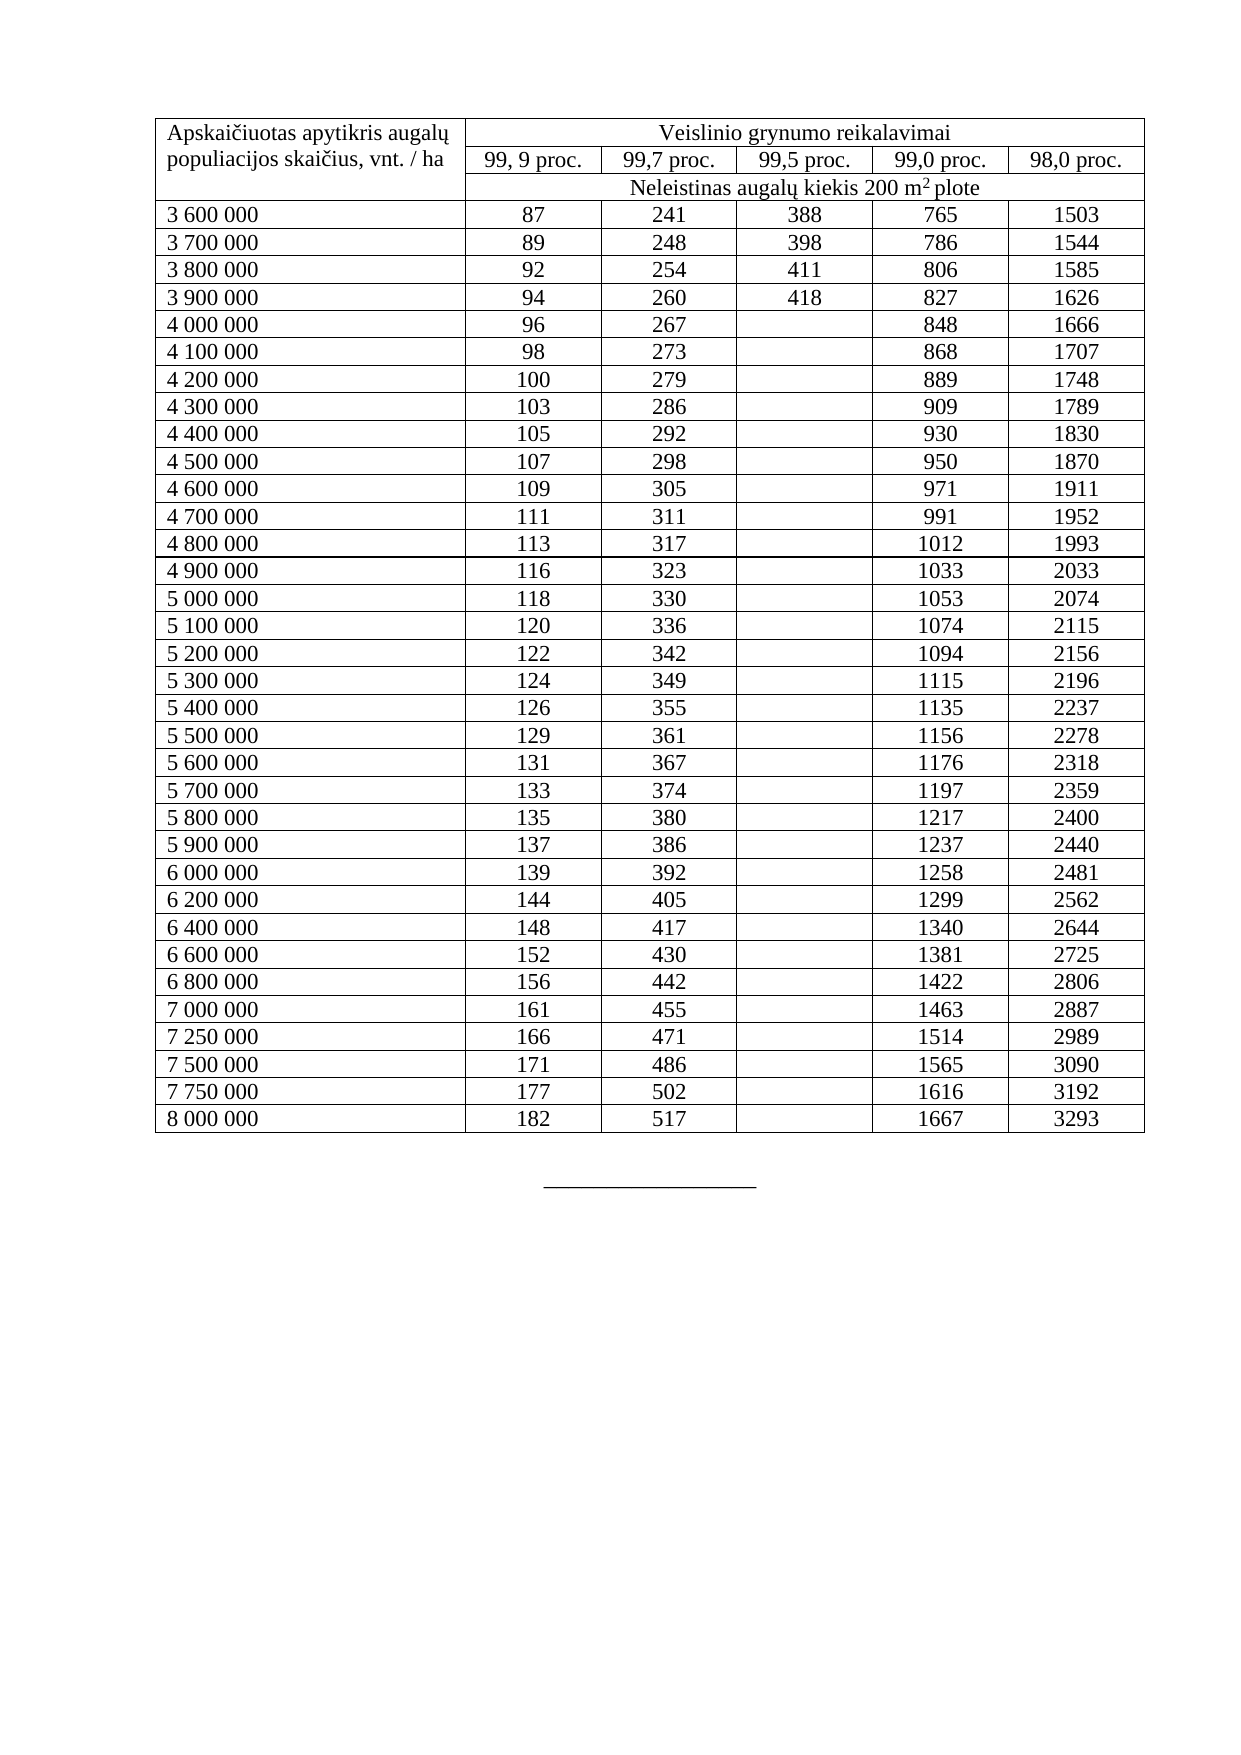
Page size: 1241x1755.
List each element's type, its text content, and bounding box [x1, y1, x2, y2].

table_cell [737, 475, 872, 502]
table_cell 317 [602, 530, 736, 556]
table_cell 87 [466, 201, 601, 228]
table_cell 5 300 000 [156, 667, 465, 693]
table_cell 3 700 000 [156, 229, 465, 255]
table_cell 135 [466, 804, 601, 830]
table_cell [737, 612, 872, 639]
table_cell [737, 503, 872, 529]
table_cell 1667 [873, 1105, 1008, 1132]
table_cell 1094 [873, 640, 1008, 666]
table_cell 2806 [1009, 969, 1144, 995]
table_cell 4 700 000 [156, 503, 465, 529]
table_cell 4 900 000 [156, 558, 465, 584]
table_cell 305 [602, 475, 736, 502]
table_cell 103 [466, 393, 601, 419]
table_cell 374 [602, 777, 736, 803]
table_cell [737, 1078, 872, 1104]
table_cell 4 500 000 [156, 448, 465, 474]
table_cell 930 [873, 421, 1008, 447]
table_cell 2644 [1009, 914, 1144, 940]
table_cell 442 [602, 969, 736, 995]
table_cell 122 [466, 640, 601, 666]
table_cell 99,7 proc. [602, 147, 736, 173]
table_cell 4 400 000 [156, 421, 465, 447]
table_cell 1748 [1009, 366, 1144, 392]
table_cell 177 [466, 1078, 601, 1104]
table_cell 120 [466, 612, 601, 639]
table_cell 286 [602, 393, 736, 419]
table_cell 2887 [1009, 996, 1144, 1022]
table_cell [737, 366, 872, 392]
table_cell 118 [466, 585, 601, 611]
table_header Apskaičiuotas apytikris augalų populiacijos skaičius, vnt. / ha [156, 119, 465, 200]
table_cell 971 [873, 475, 1008, 502]
table_cell 367 [602, 749, 736, 776]
table_cell 1217 [873, 804, 1008, 830]
table_cell [737, 640, 872, 666]
table_cell 355 [602, 695, 736, 721]
table_cell 241 [602, 201, 736, 228]
table_cell 323 [602, 558, 736, 584]
table_cell 2725 [1009, 941, 1144, 967]
table_cell 96 [466, 311, 601, 337]
table_cell 386 [602, 831, 736, 858]
table_cell 868 [873, 338, 1008, 365]
table_cell 3 900 000 [156, 284, 465, 310]
table_cell 4 200 000 [156, 366, 465, 392]
table_cell 4 000 000 [156, 311, 465, 337]
table_cell 889 [873, 366, 1008, 392]
table_cell 342 [602, 640, 736, 666]
table_cell 107 [466, 448, 601, 474]
table_cell 2156 [1009, 640, 1144, 666]
table_cell 113 [466, 530, 601, 556]
table_cell [737, 914, 872, 940]
table_cell Neleistinas augalų kiekis 200 m2 plote [466, 174, 1144, 200]
table_cell [737, 722, 872, 748]
table_cell 182 [466, 1105, 601, 1132]
table_cell 1135 [873, 695, 1008, 721]
table_cell 111 [466, 503, 601, 529]
table_cell 398 [737, 229, 872, 255]
table_cell 991 [873, 503, 1008, 529]
table_cell [737, 421, 872, 447]
table_cell 3192 [1009, 1078, 1144, 1104]
table_cell 4 600 000 [156, 475, 465, 502]
table_cell 5 600 000 [156, 749, 465, 776]
table_cell 105 [466, 421, 601, 447]
table_cell 109 [466, 475, 601, 502]
table_cell 1258 [873, 859, 1008, 885]
table_cell 1666 [1009, 311, 1144, 337]
table_cell 1340 [873, 914, 1008, 940]
table_cell 5 700 000 [156, 777, 465, 803]
table_cell 116 [466, 558, 601, 584]
table_cell 806 [873, 256, 1008, 282]
table_cell 98,0 proc. [1009, 147, 1144, 173]
table_cell 7 750 000 [156, 1078, 465, 1104]
table_cell 2318 [1009, 749, 1144, 776]
table_cell 2033 [1009, 558, 1144, 584]
table_cell 1911 [1009, 475, 1144, 502]
table_cell 129 [466, 722, 601, 748]
table_cell 909 [873, 393, 1008, 419]
table_cell 2074 [1009, 585, 1144, 611]
table_cell 471 [602, 1023, 736, 1049]
table_cell 1053 [873, 585, 1008, 611]
table_cell 89 [466, 229, 601, 255]
table_cell 5 000 000 [156, 585, 465, 611]
table_cell 273 [602, 338, 736, 365]
table_cell 1830 [1009, 421, 1144, 447]
table_cell 2196 [1009, 667, 1144, 693]
table_cell 1514 [873, 1023, 1008, 1049]
table_cell 517 [602, 1105, 736, 1132]
table_cell 6 600 000 [156, 941, 465, 967]
table_cell [737, 1105, 872, 1132]
table_cell 126 [466, 695, 601, 721]
table_cell 1074 [873, 612, 1008, 639]
table_cell 1237 [873, 831, 1008, 858]
table_cell [737, 1023, 872, 1049]
table_cell 1789 [1009, 393, 1144, 419]
table_cell 2237 [1009, 695, 1144, 721]
table_cell [737, 969, 872, 995]
table_cell 2115 [1009, 612, 1144, 639]
table_cell 388 [737, 201, 872, 228]
table_cell 131 [466, 749, 601, 776]
table_cell 765 [873, 201, 1008, 228]
table_cell 405 [602, 886, 736, 913]
table_cell [737, 530, 872, 556]
table_cell 3090 [1009, 1051, 1144, 1077]
table_cell 7 500 000 [156, 1051, 465, 1077]
table_cell 1952 [1009, 503, 1144, 529]
table_cell [737, 393, 872, 419]
table_cell [737, 695, 872, 721]
text _________________ [177, 1162, 1122, 1190]
table_cell [737, 941, 872, 967]
table_cell 5 100 000 [156, 612, 465, 639]
table_cell 1176 [873, 749, 1008, 776]
table_cell 99,0 proc. [873, 147, 1008, 173]
table_cell 4 800 000 [156, 530, 465, 556]
table_cell 502 [602, 1078, 736, 1104]
table_cell [737, 804, 872, 830]
table_cell 5 800 000 [156, 804, 465, 830]
table_cell 6 000 000 [156, 859, 465, 885]
table_cell 827 [873, 284, 1008, 310]
table_cell 1033 [873, 558, 1008, 584]
table_cell [737, 749, 872, 776]
table_cell [737, 311, 872, 337]
table_cell 1422 [873, 969, 1008, 995]
table_cell [737, 886, 872, 913]
table_cell [737, 996, 872, 1022]
table_cell 161 [466, 996, 601, 1022]
table_cell 392 [602, 859, 736, 885]
table_cell 1156 [873, 722, 1008, 748]
table_cell 330 [602, 585, 736, 611]
table_cell [737, 777, 872, 803]
table_cell 94 [466, 284, 601, 310]
table_cell 2278 [1009, 722, 1144, 748]
table_cell 1115 [873, 667, 1008, 693]
table_cell 92 [466, 256, 601, 282]
table_cell 361 [602, 722, 736, 748]
table_cell 7 250 000 [156, 1023, 465, 1049]
table_cell 5 900 000 [156, 831, 465, 858]
table_cell 2359 [1009, 777, 1144, 803]
table_cell 1299 [873, 886, 1008, 913]
table_cell 950 [873, 448, 1008, 474]
table_cell 171 [466, 1051, 601, 1077]
table_cell 336 [602, 612, 736, 639]
table_cell 152 [466, 941, 601, 967]
table_cell 2440 [1009, 831, 1144, 858]
table_cell 6 400 000 [156, 914, 465, 940]
table_cell 98 [466, 338, 601, 365]
table_cell 100 [466, 366, 601, 392]
table_cell 311 [602, 503, 736, 529]
table_cell 1463 [873, 996, 1008, 1022]
table_cell 417 [602, 914, 736, 940]
table_cell 279 [602, 366, 736, 392]
table_cell 1012 [873, 530, 1008, 556]
table_cell 133 [466, 777, 601, 803]
table_cell [737, 859, 872, 885]
table_cell 486 [602, 1051, 736, 1077]
table_cell 99,5 proc. [737, 147, 872, 173]
table_cell 455 [602, 996, 736, 1022]
table_cell 4 100 000 [156, 338, 465, 365]
table_cell 430 [602, 941, 736, 967]
table_cell 267 [602, 311, 736, 337]
table_cell [737, 558, 872, 584]
table_cell 298 [602, 448, 736, 474]
table_cell 8 000 000 [156, 1105, 465, 1132]
table_cell 6 200 000 [156, 886, 465, 913]
table_cell 1870 [1009, 448, 1144, 474]
table_cell 7 000 000 [156, 996, 465, 1022]
table_cell 124 [466, 667, 601, 693]
table_cell 5 400 000 [156, 695, 465, 721]
table_cell 1544 [1009, 229, 1144, 255]
table_cell 6 800 000 [156, 969, 465, 995]
table_cell [737, 831, 872, 858]
table_cell 380 [602, 804, 736, 830]
table_cell 848 [873, 311, 1008, 337]
table_cell 1381 [873, 941, 1008, 967]
table_cell 156 [466, 969, 601, 995]
table_cell 2562 [1009, 886, 1144, 913]
table_cell 99, 9 proc. [466, 147, 601, 173]
table_cell 254 [602, 256, 736, 282]
table_cell 5 500 000 [156, 722, 465, 748]
table_cell 1707 [1009, 338, 1144, 365]
table_cell 148 [466, 914, 601, 940]
table_cell 144 [466, 886, 601, 913]
table_cell 248 [602, 229, 736, 255]
table_cell 260 [602, 284, 736, 310]
table_cell 3293 [1009, 1105, 1144, 1132]
table_cell 1565 [873, 1051, 1008, 1077]
table_cell 1626 [1009, 284, 1144, 310]
table_cell [737, 667, 872, 693]
table_cell 166 [466, 1023, 601, 1049]
table_cell 3 600 000 [156, 201, 465, 228]
table_cell 3 800 000 [156, 256, 465, 282]
table_cell 4 300 000 [156, 393, 465, 419]
table_cell [737, 585, 872, 611]
table_header Veislinio grynumo reikalavimai [466, 119, 1144, 146]
table_cell 786 [873, 229, 1008, 255]
table_cell 2481 [1009, 859, 1144, 885]
table_cell 1993 [1009, 530, 1144, 556]
table_cell 2400 [1009, 804, 1144, 830]
table_cell [737, 1051, 872, 1077]
table_cell 1616 [873, 1078, 1008, 1104]
table_cell 1503 [1009, 201, 1144, 228]
table_cell 137 [466, 831, 601, 858]
table_cell 411 [737, 256, 872, 282]
table_cell 349 [602, 667, 736, 693]
table_cell 1585 [1009, 256, 1144, 282]
table_cell 1197 [873, 777, 1008, 803]
table_cell 2989 [1009, 1023, 1144, 1049]
table_cell 5 200 000 [156, 640, 465, 666]
table_cell [737, 338, 872, 365]
table_cell 139 [466, 859, 601, 885]
table_cell 292 [602, 421, 736, 447]
table_cell [737, 448, 872, 474]
table_cell 418 [737, 284, 872, 310]
